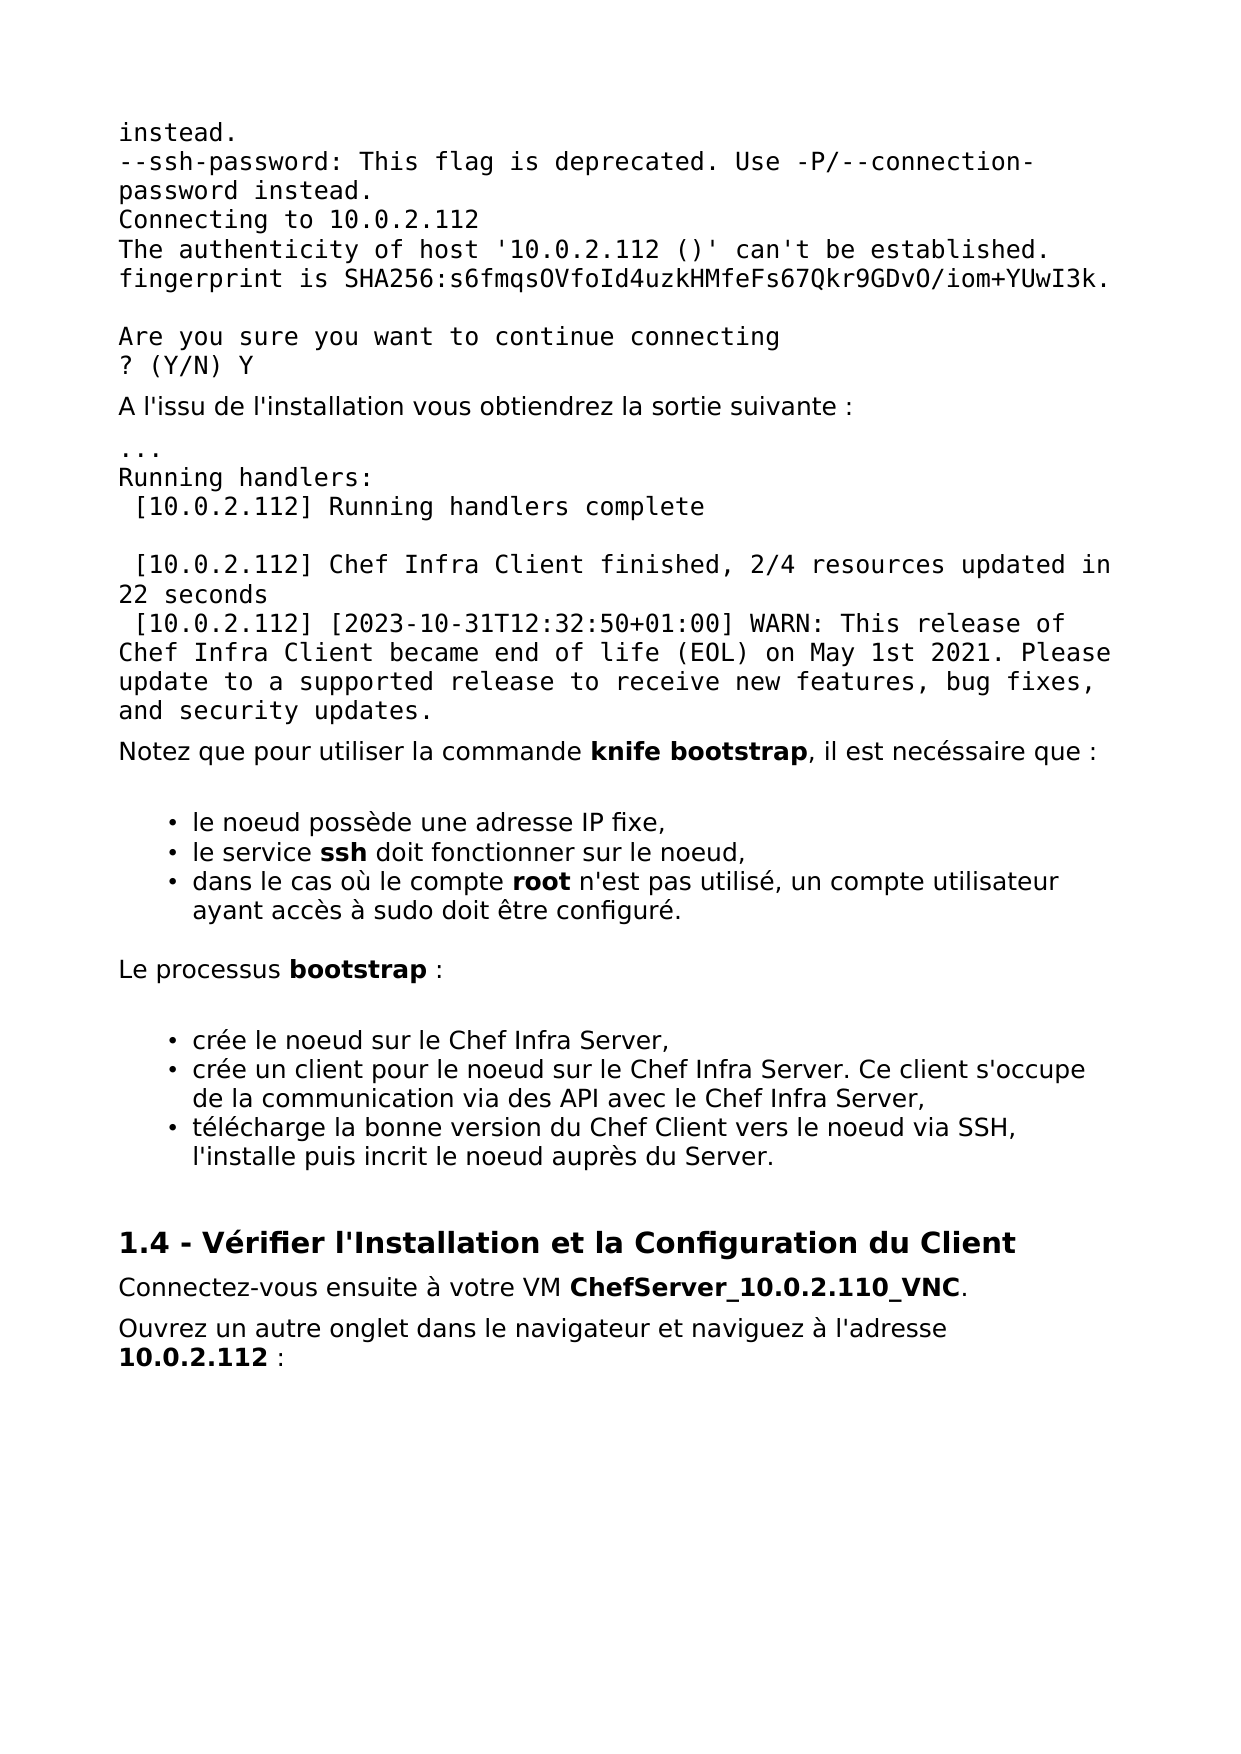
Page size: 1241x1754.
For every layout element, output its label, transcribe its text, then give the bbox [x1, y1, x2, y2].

text instead. --ssh-password: This flag is deprecated. Use -P/--connection-password instead. Connecting to 10.0.2.112 The authenticity of host '10.0.2.112 ()' can't be established. fingerprint is SHA256:s6fmqsOVfoId4uzkHMfeFs67Qkr9GDvO/iom+YUwI3k. Are you sure you want to continue connecting ? (Y/N) Y [118, 118, 1122, 381]
text Notez que pour utiliser la commande knife bootstrap, il est necéssaire que : [118, 737, 1122, 767]
text Connectez-vous ensuite à votre VM ChefServer_10.0.2.110_VNC. [118, 1273, 1122, 1302]
subtitle 1.4 - Vérifier l'Installation et la Configuration du Client [118, 1226, 1122, 1260]
text ... Running handlers: [10.0.2.112] Running handlers complete [10.0.2.112] Chef Infra Client finished, 2/4 resources updated in 22 seconds [10.0.2.112] [2023-10-31T12:32:50+01:00] WARN: This release of Chef Infra Client became end of life (EOL) on May 1st 2021. Please update to a supported release to receive new features, bug fixes, and security updates. [118, 434, 1122, 726]
list télécharge la bonne version du Chef Client vers le noeud via SSH, l'installe puis incrit le noeud auprès du Server. [177, 1113, 1122, 1172]
text Ouvrez un autre onglet dans le navigateur et naviguez à l'adresse 10.0.2.112 : [118, 1314, 1122, 1373]
list le service ssh doit fonctionner sur le noeud, [177, 838, 1122, 867]
list crée un client pour le noeud sur le Chef Infra Server. Ce client s'occupe de la communication via des API avec le Chef Infra Server, [177, 1055, 1122, 1113]
list crée le noeud sur le Chef Infra Server, [177, 1026, 1122, 1055]
list dans le cas où le compte root n'est pas utilisé, un compte utilisateur ayant accès à sudo doit être configuré. [177, 867, 1122, 925]
list le noeud possède une adresse IP fixe, [177, 809, 1122, 838]
text Le processus bootstrap : [118, 955, 1122, 984]
text A l'issu de l'installation vous obtiendrez la sortie suivante : [118, 392, 1122, 422]
